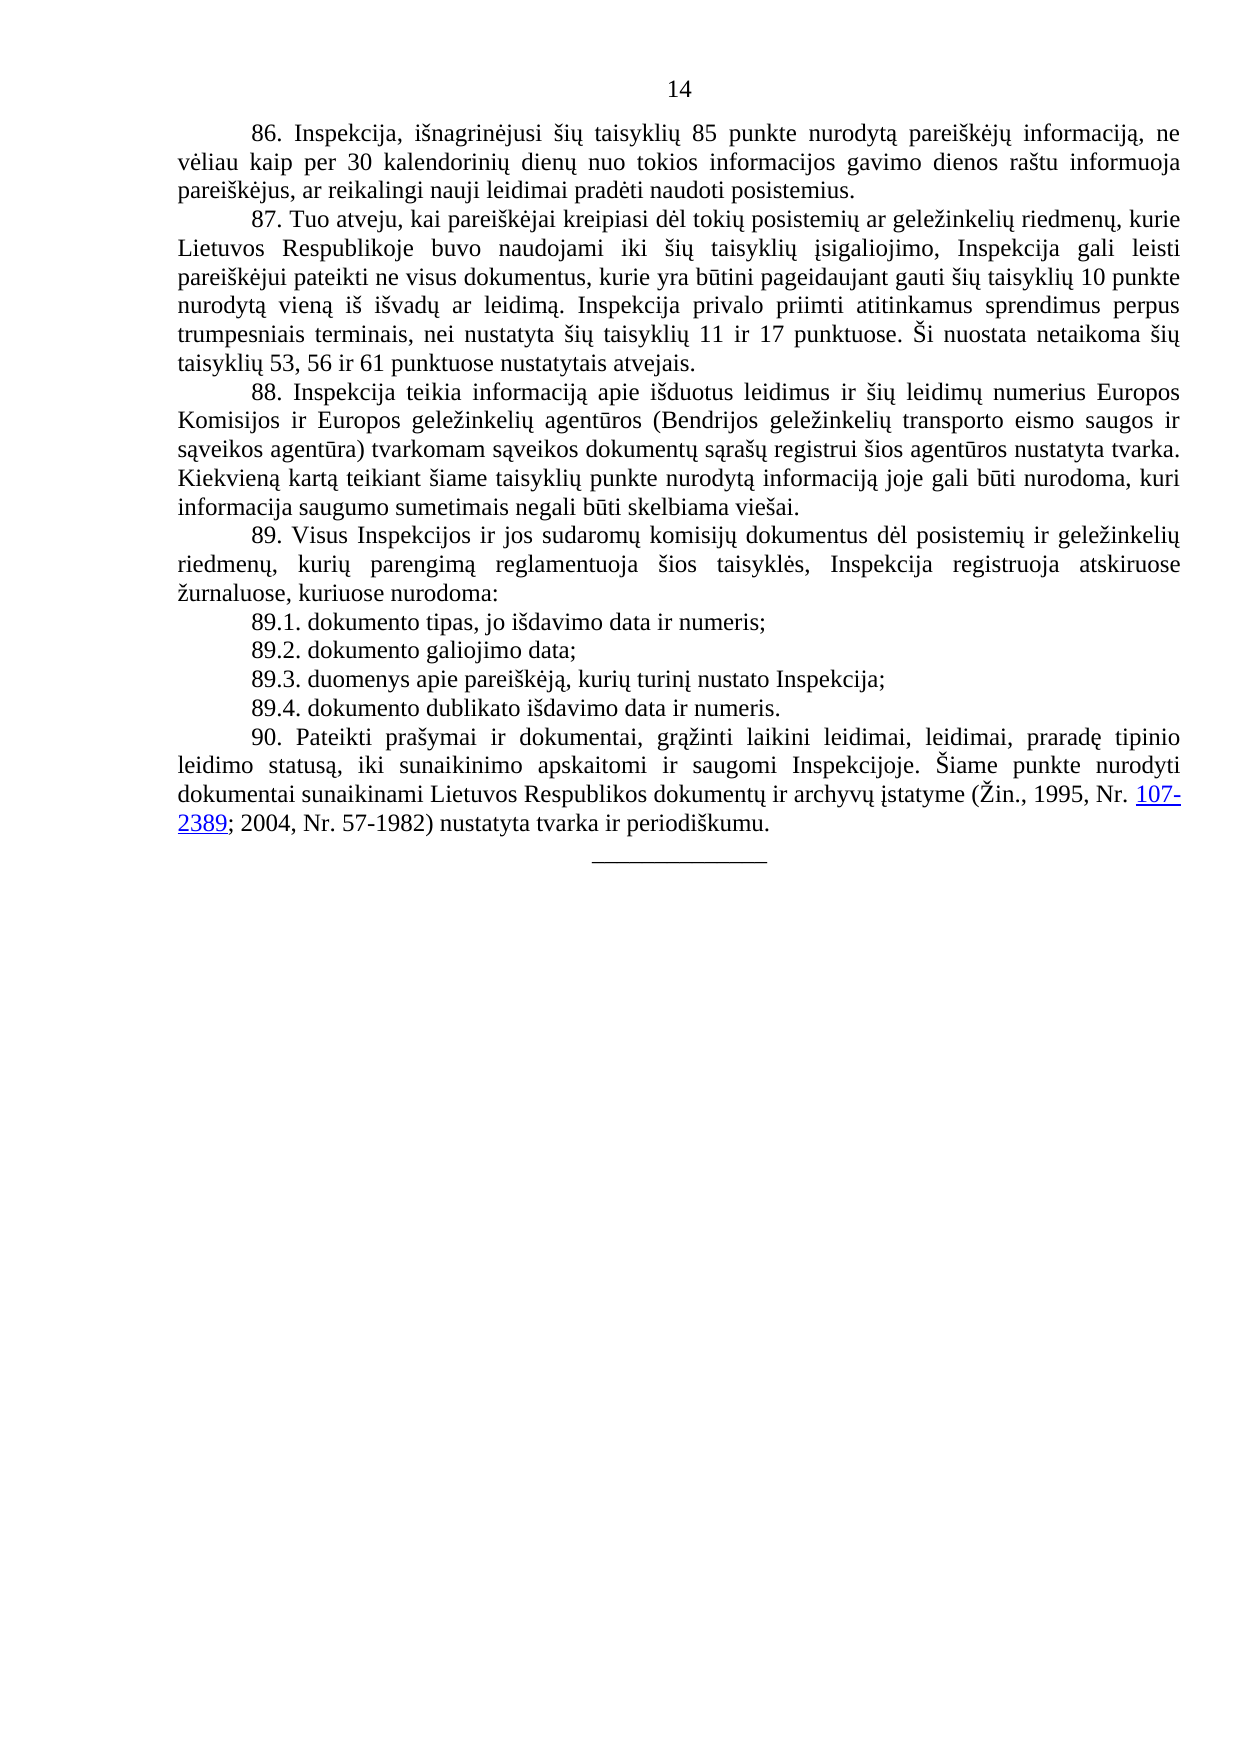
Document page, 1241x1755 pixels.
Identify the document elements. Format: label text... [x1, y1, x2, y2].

text 89.3. duomenys apie pareiškėją, kurių turinį nustato Inspekcija; [177, 664, 1181, 693]
text 89.2. dokumento galiojimo data; [177, 636, 1181, 664]
text 88. Inspekcija teikia informaciją apie išduotus leidimus ir šių leidimų numerius Europos Komisijos ir Europos geležinkelių agentūros (Bendrijos geležinkelių transporto eismo saugos ir sąveikos agentūra) tvarkomam sąveikos dokumentų sąrašų registrui šios agentūros nustatyta tvarka. Kiekvieną kartą teikiant šiame taisyklių punkte nurodytą informaciją joje gali būti nurodoma, kuri informacija saugumo sumetimais negali būti skelbiama viešai. [177, 377, 1181, 521]
text 89. Visus Inspekcijos ir jos sudaromų komisijų dokumentus dėl posistemių ir geležinkelių riedmenų, kurių parengimą reglamentuoja šios taisyklės, Inspekcija registruoja atskiruose žurnaluose, kuriuose nurodoma: [177, 521, 1181, 607]
text 89.1. dokumento tipas, jo išdavimo data ir numeris; [177, 607, 1181, 636]
text 87. Tuo atveju, kai pareiškėjai kreipiasi dėl tokių posistemių ar geležinkelių riedmenų, kurie Lietuvos Respublikoje buvo naudojami iki šių taisyklių įsigaliojimo, Inspekcija gali leisti pareiškėjui pateikti ne visus dokumentus, kurie yra būtini pageidaujant gauti šių taisyklių 10 punkte nurodytą vieną iš išvadų ar leidimą. Inspekcija privalo priimti atitinkamus sprendimus perpus trumpesniais terminais, nei nustatyta šių taisyklių 11 ir 17 punktuose. Ši nuostata netaikoma šių taisyklių 53, 56 ir 61 punktuose nustatytais atvejais. [177, 204, 1181, 377]
text 89.4. dokumento dublikato išdavimo data ir numeris. [177, 693, 1181, 722]
text 86. Inspekcija, išnagrinėjusi šių taisyklių 85 punkte nurodytą pareiškėjų informaciją, ne vėliau kaip per 30 kalendorinių dienų nuo tokios informacijos gavimo dienos raštu informuoja pareiškėjus, ar reikalingi nauji leidimai pradėti naudoti posistemius. [177, 118, 1181, 204]
text 90. Pateikti prašymai ir dokumentai, grąžinti laikini leidimai, leidimai, praradę tipinio leidimo statusą, iki sunaikinimo apskaitomi ir saugomi Inspekcijoje. Šiame punkte nurodyti dokumentai sunaikinami Lietuvos Respublikos dokumentų ir archyvų įstatyme (Žin., 1995, Nr. 107-2389; 2004, Nr. 57-1982) nustatyta tvarka ir periodiškumu. [177, 722, 1181, 837]
text ______________ [177, 837, 1181, 866]
